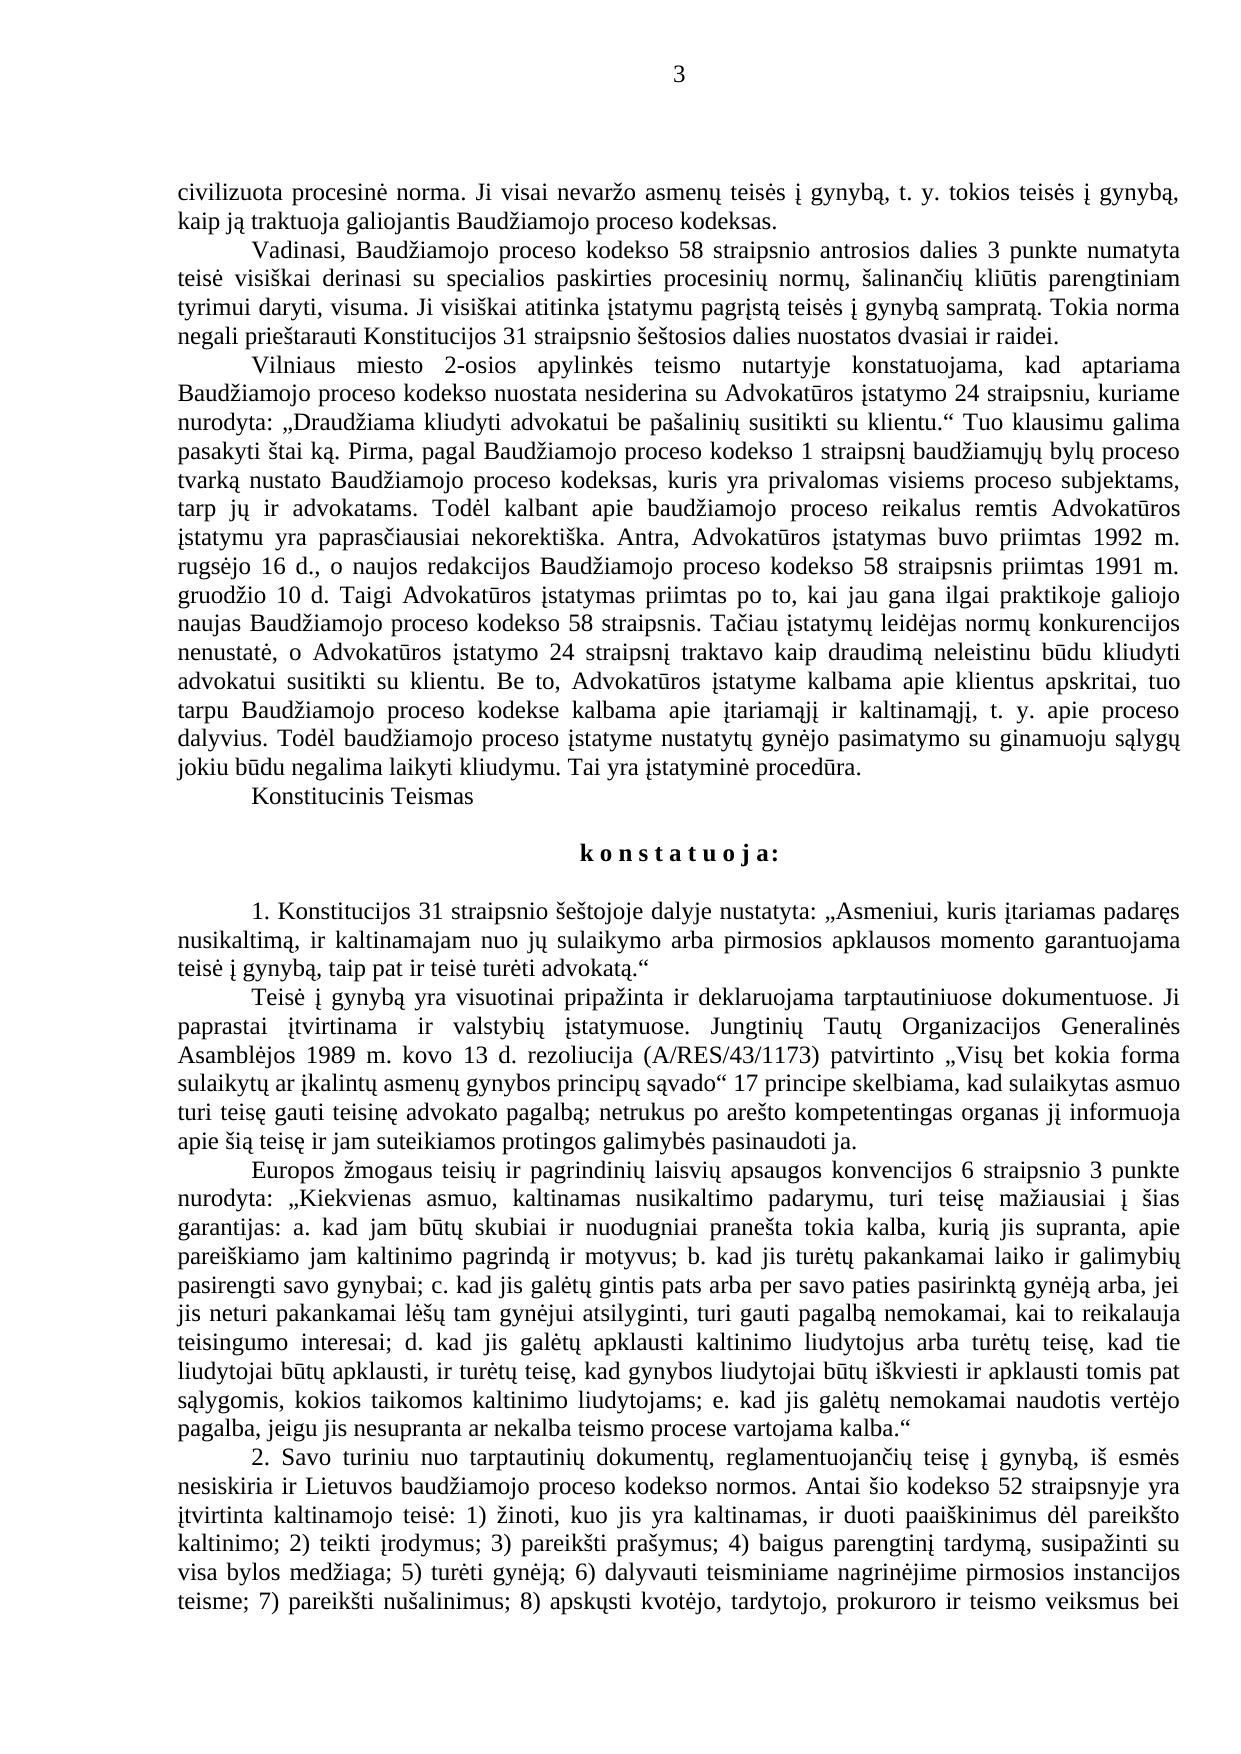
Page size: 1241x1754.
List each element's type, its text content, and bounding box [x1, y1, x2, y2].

text civilizuota procesinė norma. Ji visai nevaržo asmenų teisės į gynybą, t. y. tokios teisės į gynybą, kaip ją traktuoja galiojantis Baudžiamojo proceso kodeksas. [177, 177, 1181, 235]
text konstatuoja: [177, 838, 1181, 867]
text 1. Konstitucijos 31 straipsnio šeštojoje dalyje nustatyta: „Asmeniui, kuris įtariamas padaręs nusikaltimą, ir kaltinamajam nuo jų sulaikymo arba pirmosios apklausos momento garantuojama teisė į gynybą, taip pat ir teisė turėti advokatą.“ [177, 896, 1181, 982]
text Konstitucinis Teismas [177, 781, 1181, 810]
text Europos žmogaus teisių ir pagrindinių laisvių apsaugos konvencijos 6 straipsnio 3 punkte nurodyta: „Kiekvienas asmuo, kaltinamas nusikaltimo padarymu, turi teisę mažiausiai į šias garantijas: a. kad jam būtų skubiai ir nuodugniai pranešta tokia kalba, kurią jis supranta, apie pareiškiamo jam kaltinimo pagrindą ir motyvus; b. kad jis turėtų pakankamai laiko ir galimybių pasirengti savo gynybai; c. kad jis galėtų gintis pats arba per savo paties pasirinktą gynėją arba, jei jis neturi pakankamai lėšų tam gynėjui atsilyginti, turi gauti pagalbą nemokamai, kai to reikalauja teisingumo interesai; d. kad jis galėtų apklausti kaltinimo liudytojus arba turėtų teisę, kad tie liudytojai būtų apklausti, ir turėtų teisę, kad gynybos liudytojai būtų iškviesti ir apklausti tomis pat sąlygomis, kokios taikomos kaltinimo liudytojams; e. kad jis galėtų nemokamai naudotis vertėjo pagalba, jeigu jis nesupranta ar nekalba teismo procese vartojama kalba.“ [177, 1155, 1181, 1442]
text Vilniaus miesto 2-osios apylinkės teismo nutartyje konstatuojama, kad aptariama Baudžiamojo proceso kodekso nuostata nesiderina su Advokatūros įstatymo 24 straipsniu, kuriame nurodyta: „Draudžiama kliudyti advokatui be pašalinių susitikti su klientu.“ Tuo klausimu galima pasakyti štai ką. Pirma, pagal Baudžiamojo proceso kodekso 1 straipsnį baudžiamųjų bylų proceso tvarką nustato Baudžiamojo proceso kodeksas, kuris yra privalomas visiems proceso subjektams, tarp jų ir advokatams. Todėl kalbant apie baudžiamojo proceso reikalus remtis Advokatūros įstatymu yra paprasčiausiai nekorektiška. Antra, Advokatūros įstatymas buvo priimtas 1992 m. rugsėjo 16 d., o naujos redakcijos Baudžiamojo proceso kodekso 58 straipsnis priimtas 1991 m. gruodžio 10 d. Taigi Advokatūros įstatymas priimtas po to, kai jau gana ilgai praktikoje galiojo naujas Baudžiamojo proceso kodekso 58 straipsnis. Tačiau įstatymų leidėjas normų konkurencijos nenustatė, o Advokatūros įstatymo 24 straipsnį traktavo kaip draudimą neleistinu būdu kliudyti advokatui susitikti su klientu. Be to, Advokatūros įstatyme kalbama apie klientus apskritai, tuo tarpu Baudžiamojo proceso kodekse kalbama apie įtariamąjį ir kaltinamąjį, t. y. apie proceso dalyvius. Todėl baudžiamojo proceso įstatyme nustatytų gynėjo pasimatymo su ginamuoju sąlygų jokiu būdu negalima laikyti kliudymu. Tai yra įstatyminė procedūra. [177, 350, 1181, 781]
text Teisė į gynybą yra visuotinai pripažinta ir deklaruojama tarptautiniuose dokumentuose. Ji paprastai įtvirtinama ir valstybių įstatymuose. Jungtinių Tautų Organizacijos Generalinės Asamblėjos 1989 m. kovo 13 d. rezoliucija (A/RES/43/1173) patvirtinto „Visų bet kokia forma sulaikytų ar įkalintų asmenų gynybos principų sąvado“ 17 principe skelbiama, kad sulaikytas asmuo turi teisę gauti teisinę advokato pagalbą; netrukus po arešto kompetentingas organas jį informuoja apie šią teisę ir jam suteikiamos protingos galimybės pasinaudoti ja. [177, 982, 1181, 1155]
text 2. Savo turiniu nuo tarptautinių dokumentų, reglamentuojančių teisę į gynybą, iš esmės nesiskiria ir Lietuvos baudžiamojo proceso kodekso normos. Antai šio kodekso 52 straipsnyje yra įtvirtinta kaltinamojo teisė: 1) žinoti, kuo jis yra kaltinamas, ir duoti paaiškinimus dėl pareikšto kaltinimo; 2) teikti įrodymus; 3) pareikšti prašymus; 4) baigus parengtinį tardymą, susipažinti su visa bylos medžiaga; 5) turėti gynėją; 6) dalyvauti teisminiame nagrinėjime pirmosios instancijos teisme; 7) pareikšti nušalinimus; 8) apskųsti kvotėjo, tardytojo, prokuroro ir teismo veiksmus bei [177, 1442, 1181, 1615]
text Vadinasi, Baudžiamojo proceso kodekso 58 straipsnio antrosios dalies 3 punkte numatyta teisė visiškai derinasi su specialios paskirties procesinių normų, šalinančių kliūtis parengtiniam tyrimui daryti, visuma. Ji visiškai atitinka įstatymu pagrįstą teisės į gynybą sampratą. Tokia norma negali prieštarauti Konstitucijos 31 straipsnio šeštosios dalies nuostatos dvasiai ir raidei. [177, 235, 1181, 350]
